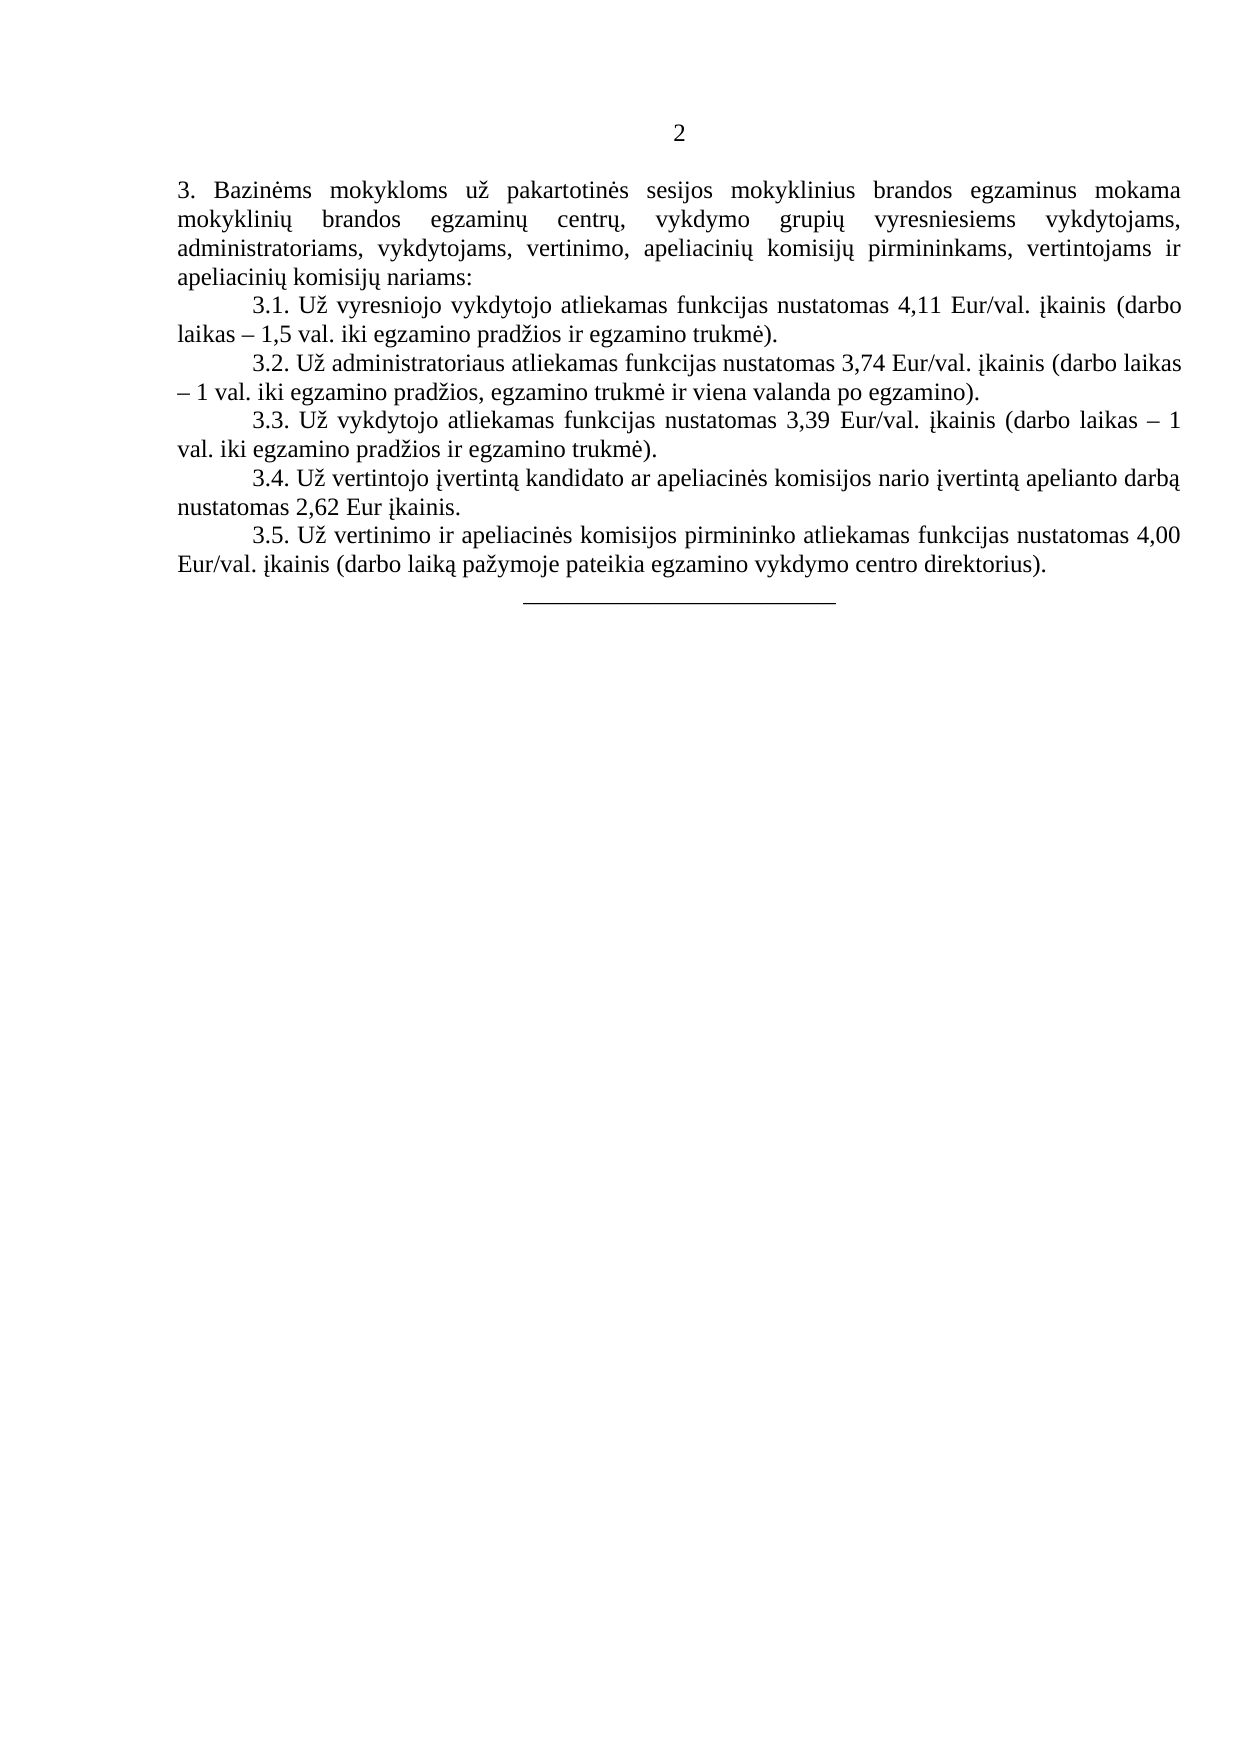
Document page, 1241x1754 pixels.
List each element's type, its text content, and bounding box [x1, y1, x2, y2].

text 3. Bazinėms mokykloms už pakartotinės sesijos mokyklinius brandos egzaminus mokama mokyklinių brandos egzaminų centrų, vykdymo grupių vyresniesiems vykdytojams, administratoriams, vykdytojams, vertinimo, apeliacinių komisijų pirmininkams, vertintojams ir apeliacinių komisijų nariams: [177, 176, 1182, 291]
text _________________________ [177, 578, 1182, 607]
text 3.3. Už vykdytojo atliekamas funkcijas nustatomas 3,39 Eur/val. įkainis (darbo laikas – 1 val. iki egzamino pradžios ir egzamino trukmė). [177, 406, 1182, 463]
text 3.4. Už vertintojo įvertintą kandidato ar apeliacinės komisijos nario įvertintą apelianto darbą nustatomas 2,62 Eur įkainis. [177, 463, 1182, 521]
text 3.2. Už administratoriaus atliekamas funkcijas nustatomas 3,74 Eur/val. įkainis (darbo laikas – 1 val. iki egzamino pradžios, egzamino trukmė ir viena valanda po egzamino). [177, 348, 1182, 406]
text 3.1. Už vyresniojo vykdytojo atliekamas funkcijas nustatomas 4,11 Eur/val. įkainis (darbo laikas – 1,5 val. iki egzamino pradžios ir egzamino trukmė). [177, 291, 1182, 348]
text 3.5. Už vertinimo ir apeliacinės komisijos pirmininko atliekamas funkcijas nustatomas 4,00 Eur/val. įkainis (darbo laiką pažymoje pateikia egzamino vykdymo centro direktorius). [177, 521, 1182, 578]
